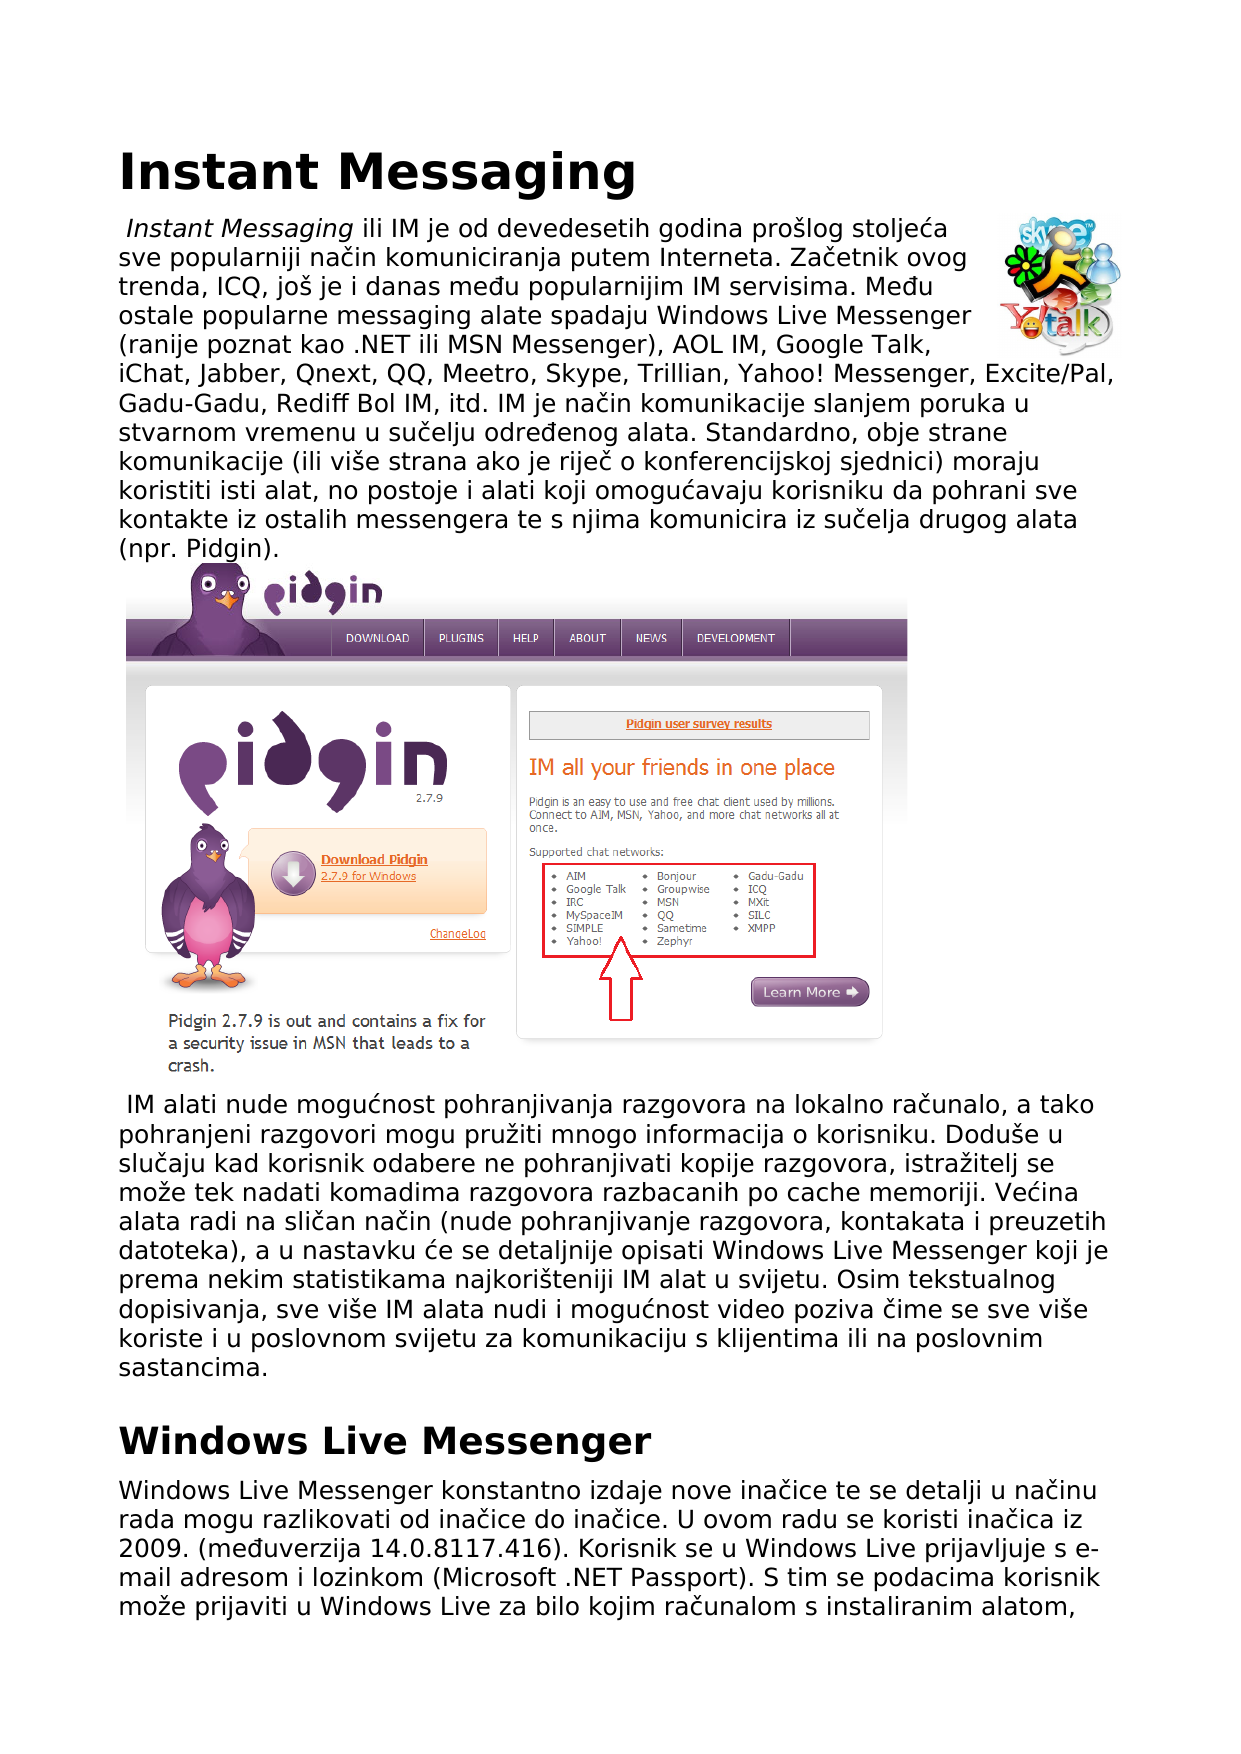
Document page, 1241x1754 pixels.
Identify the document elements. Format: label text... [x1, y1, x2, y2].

subtitle Instant Messaging [118, 143, 1122, 201]
picture [997, 213, 1123, 358]
picture [126, 563, 908, 1085]
subtitle Windows Live Messenger [118, 1420, 1122, 1463]
text Instant Messaging ili IM je od devedesetih godina prošlog stoljeća sve popularniji način komuniciranja putem Interneta. Začetnik ovog trenda, ICQ, još je i danas među popularnijim IM servisima. Među ostale popularne messaging alate spadaju Windows Live Messenger (ranije poznat kao .NET ili MSN Messenger), AOL IM, Google Talk, iChat, Jabber, Qnext, QQ, Meetro, Skype, Trillian, Yahoo! Messenger, Excite/Pal, Gadu-Gadu, Rediff Bol IM, itd. IM je način komunikacije slanjem poruka u stvarnom vremenu u sučelju određenog alata. Standardno, obje strane komunikacije (ili više strana ako je riječ o konferencijskoj sjednici) moraju koristiti isti alat, no postoje i alati koji omogućavaju korisniku da pohrani sve kontakte iz ostalih messengera te s njima komunicira iz sučelja drugog alata (npr. Pidgin). IM alati nude mogućnost pohranjivanja razgovora na lokalno računalo, a tako pohranjeni razgovori mogu pružiti mnogo informacija o korisniku. Doduše u slučaju kad korisnik odabere ne pohranjivati kopije razgovora, istražitelj se može tek nadati komadima razgovora razbacanih po cache memoriji. Većina alata radi na sličan način (nude pohranjivanje razgovora, kontakata i preuzetih datoteka), a u nastavku će se detaljnije opisati Windows Live Messenger koji je prema nekim statistikama najkorišteniji IM alat u svijetu. Osim tekstualnog dopisivanja, sve više IM alata nudi i mogućnost video poziva čime se sve više koriste i u poslovnom svijetu za komunikaciju s klijentima ili na poslovnim sastancima. [118, 214, 1122, 1382]
text Windows Live Messenger konstantno izdaje nove inačice te se detalji u načinu rada mogu razlikovati od inačice do inačice. U ovom radu se koristi inačica iz 2009. (međuverzija 14.0.8117.416). Korisnik se u Windows Live prijavljuje s e-mail adresom i lozinkom (Microsoft .NET Passport). S tim se podacima korisnik može prijaviti u Windows Live za bilo kojim računalom s instaliranim alatom, [118, 1476, 1122, 1622]
